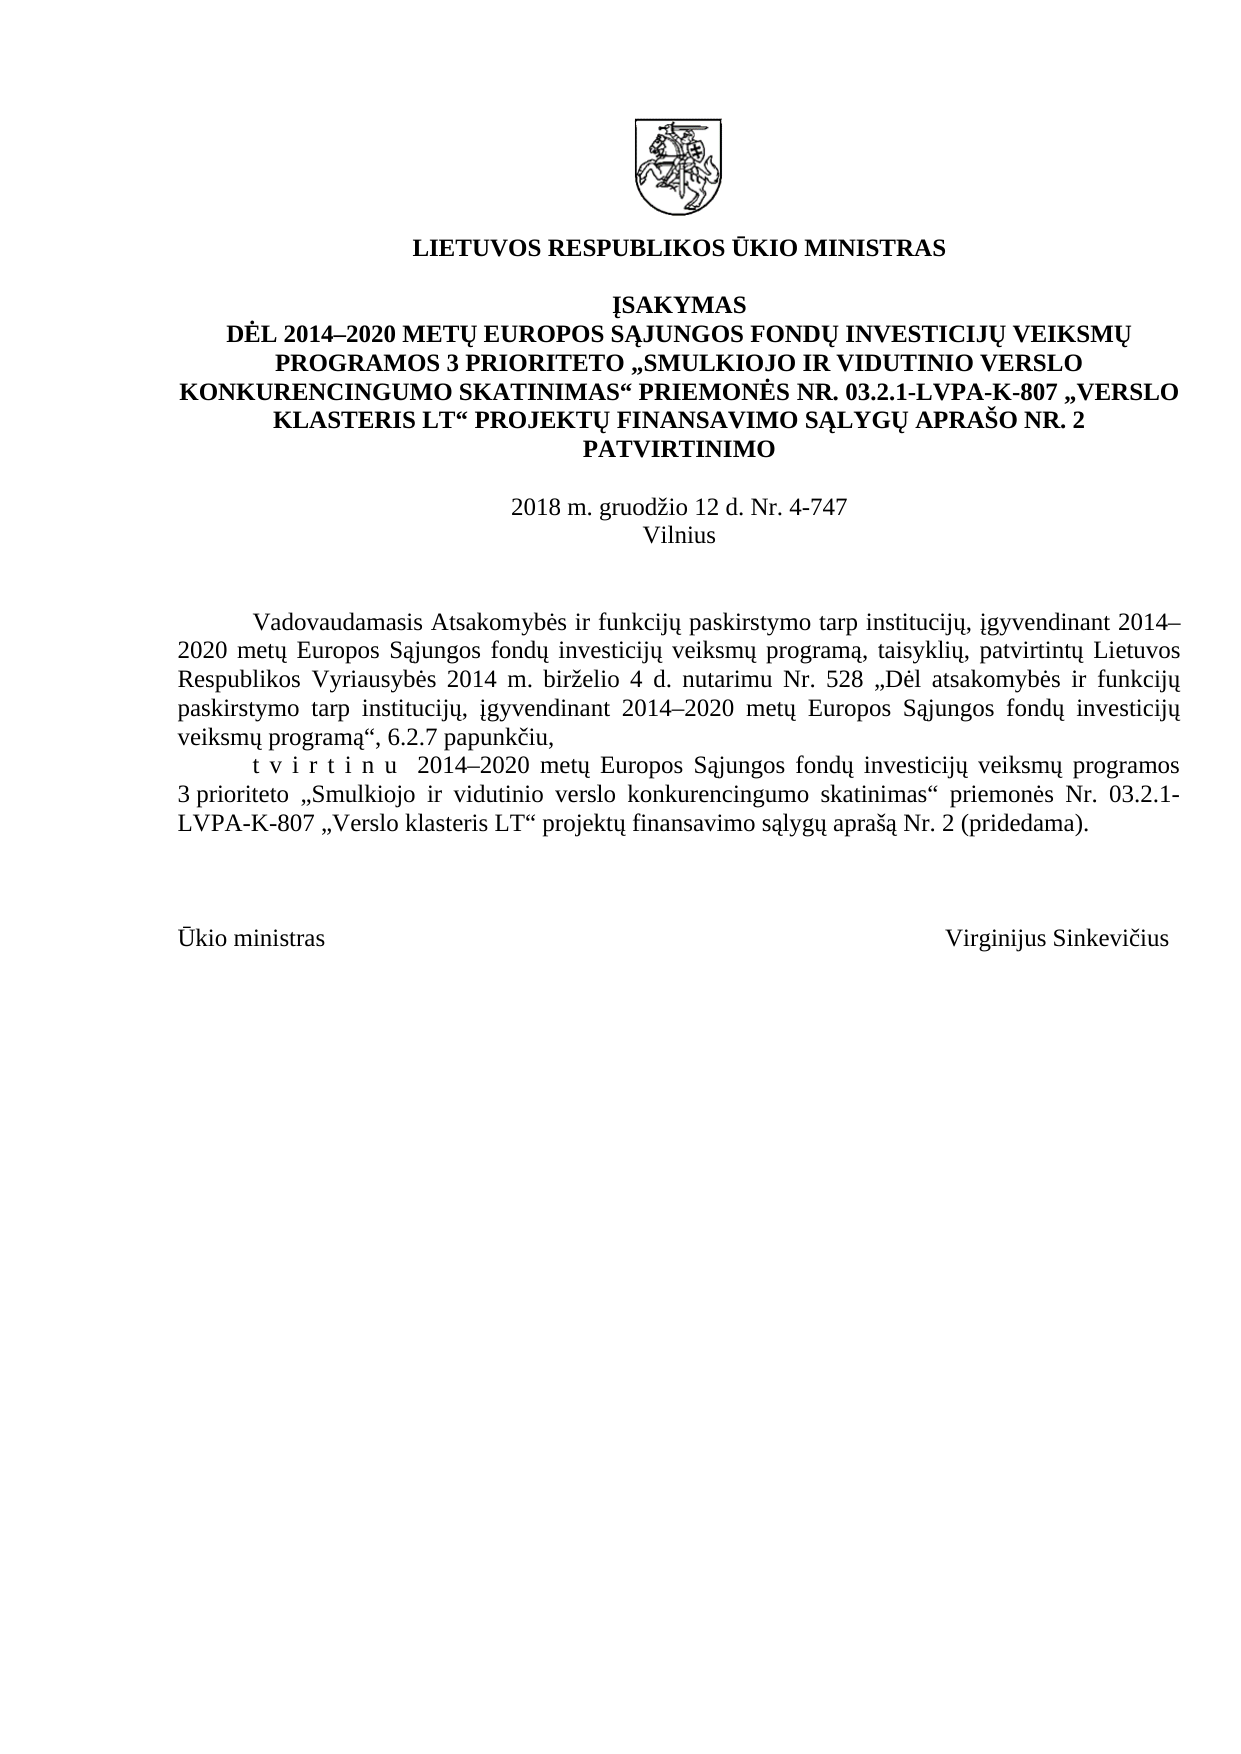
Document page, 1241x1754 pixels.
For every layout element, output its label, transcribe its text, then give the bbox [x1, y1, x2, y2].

text Ūkio ministras Virginijus Sinkevičius [177, 923, 1181, 952]
text Vadovaudamasis Atsakomybės ir funkcijų paskirstymo tarp institucijų, įgyvendinant 2014–2020 metų Europos Sąjungos fondų investicijų veiksmų programą, taisyklių, patvirtintų Lietuvos Respublikos Vyriausybės 2014 m. birželio 4 d. nutarimu Nr. 528 „Dėl atsakomybės ir funkcijų paskirstymo tarp institucijų, įgyvendinant 2014–2020 metų Europos Sąjungos fondų investicijų veiksmų programą“, 6.2.7 papunkčiu, [177, 607, 1181, 750]
text dėl 2014–2020 mETŲ europos sąjungos fondų investicijų veiksmų programos 3 prioriteto „smulkiojo ir vidutinio verslo konkurencingumo skatinimas“ priemonės NR. 03.2.1-LVPA-K-807 „VERSLO KLASTERIS LT“ projektų finansavimo sąlygų aprašo nr. 2 patvirtinimo [177, 319, 1181, 463]
text LIETUVOS RESPUBLIKOS ŪKIO MINISTRAS [177, 233, 1181, 262]
text Vilnius [177, 520, 1181, 549]
text ĮSAKYMAS [177, 290, 1181, 319]
text t v i r t i n u 2014–2020 metų Europos Sąjungos fondų investicijų veiksmų programos 3 prioriteto „Smulkiojo ir vidutinio verslo konkurencingumo skatinimas“ priemonės Nr. 03.2.1-LVPA-K-807 „Verslo klasteris LT“ projektų finansavimo sąlygų aprašą Nr. 2 (pridedama). [177, 750, 1181, 837]
text 2018 m. gruodžio 12 d. Nr. 4-747 [177, 492, 1181, 520]
